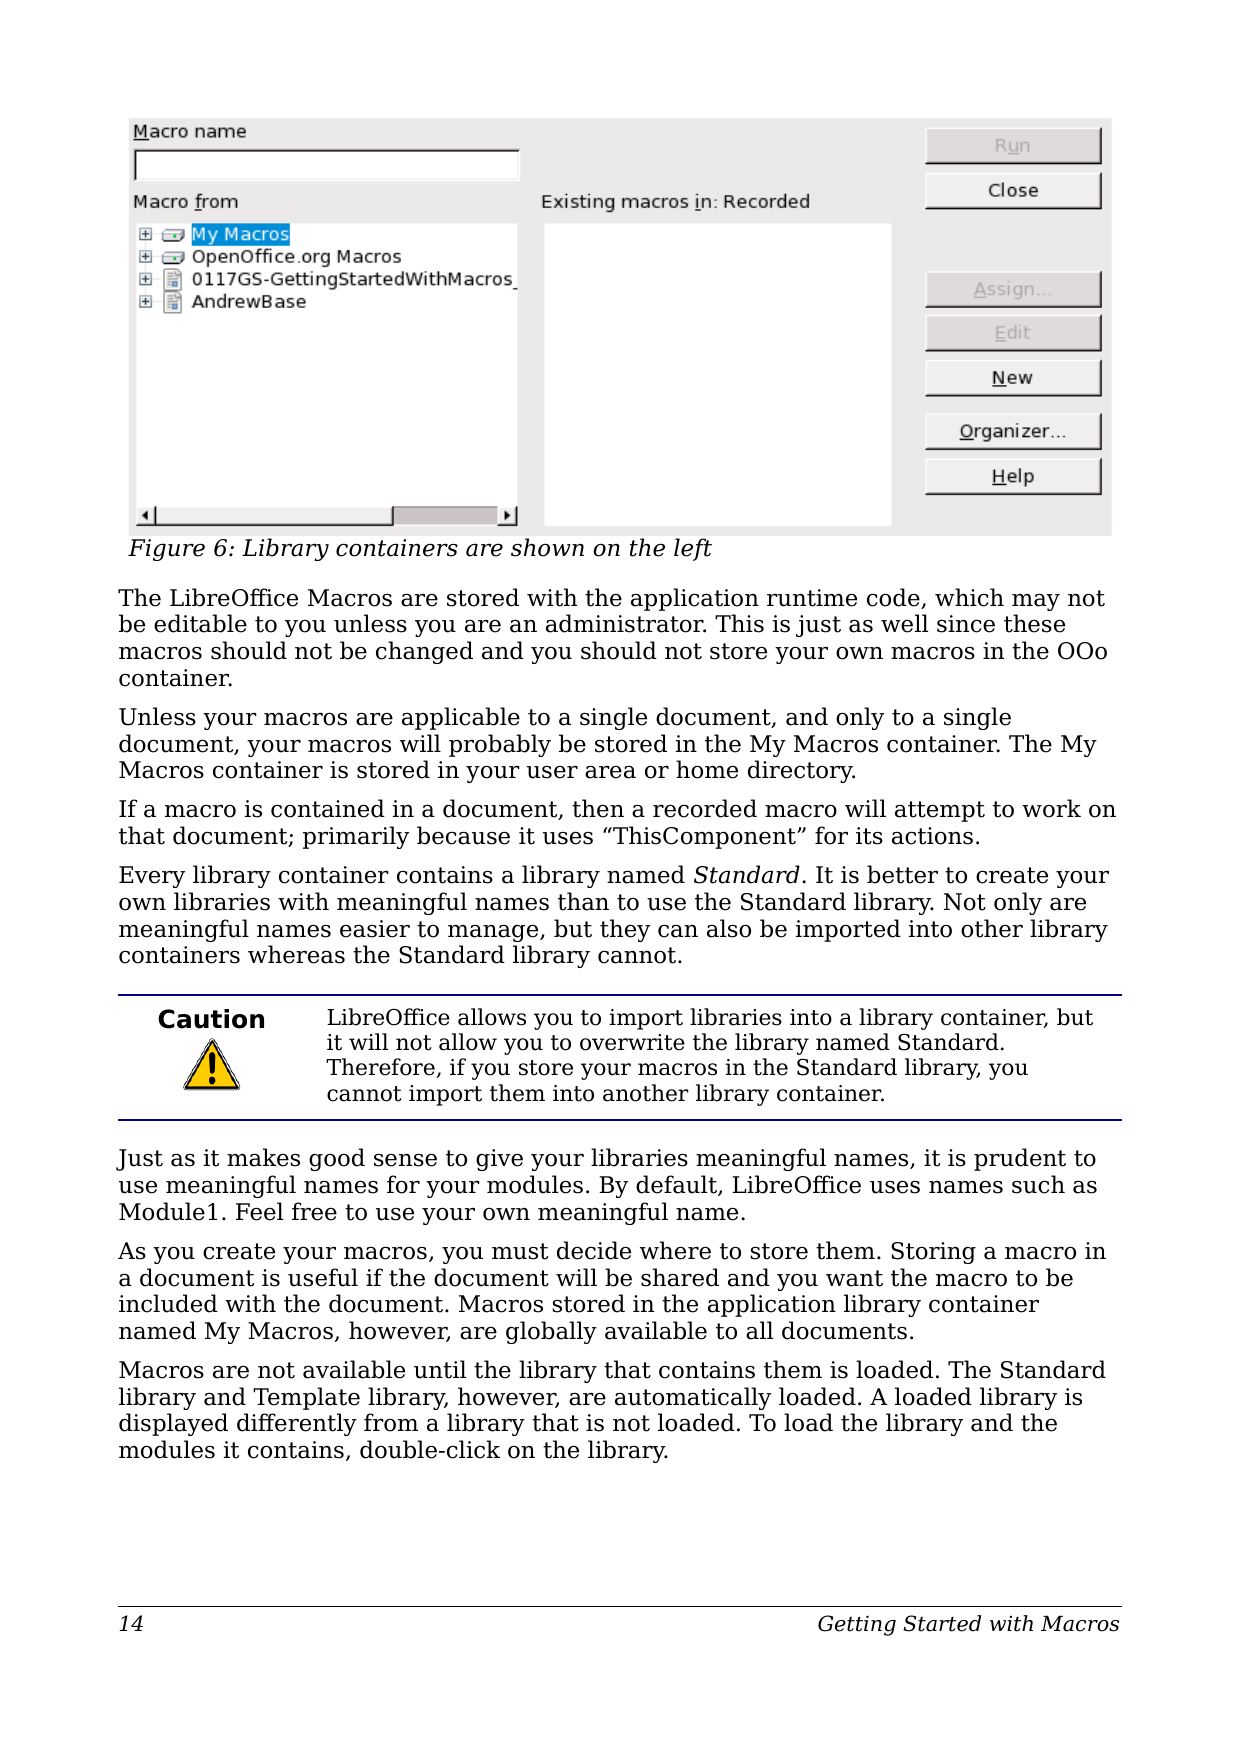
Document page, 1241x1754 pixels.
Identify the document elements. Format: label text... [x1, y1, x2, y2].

table_header Caution [118, 996, 305, 1119]
text Figure 6: Library containers are shown on the left [129, 536, 1112, 562]
text Just as it makes good sense to give your libraries meaningful names, it is prudent to use meaningful names for your modules. By default, LibreOffice uses names such as Module1. Feel free to use your own meaningful name. [118, 1146, 1122, 1226]
text The LibreOffice Macros are stored with the application runtime code, which may not be editable to you unless you are an administrator. This is just as well since these macros should not be changed and you should not store your own macros in the OOo container. [118, 585, 1122, 692]
table_header LibreOffice allows you to import libraries into a library container, but it will not allow you to overwrite the library named Standard. Therefore, if you store your macros in the Standard library, you cannot import them into another library container. [305, 996, 1122, 1119]
text Macros are not available until the library that contains them is loaded. The Standard library and Template library, however, are automatically loaded. A loaded library is displayed differently from a library that is not loaded. To load the library and the modules it contains, double-click on the library. [118, 1357, 1122, 1464]
picture [179, 1034, 244, 1094]
text Every library container contains a library named Standard. It is better to create your own libraries with meaningful names than to use the Standard library. Not only are meaningful names easier to manage, but they can also be imported into other library containers whereas the Standard library cannot. [118, 862, 1122, 969]
text As you create your macros, you must decide where to store them. Storing a macro in a document is useful if the document will be shared and you want the macro to be included with the document. Macros stored in the application library container named My Macros, however, are globally available to all documents. [118, 1238, 1122, 1345]
picture [128, 118, 1112, 536]
text Unless your macros are applicable to a single document, and only to a single document, your macros will probably be stored in the My Macros container. The My Macros container is stored in your user area or home directory. [118, 704, 1122, 784]
text If a macro is contained in a document, then a recorded macro will attempt to work on that document; primarily because it uses “ThisComponent” for its actions. [118, 797, 1122, 850]
